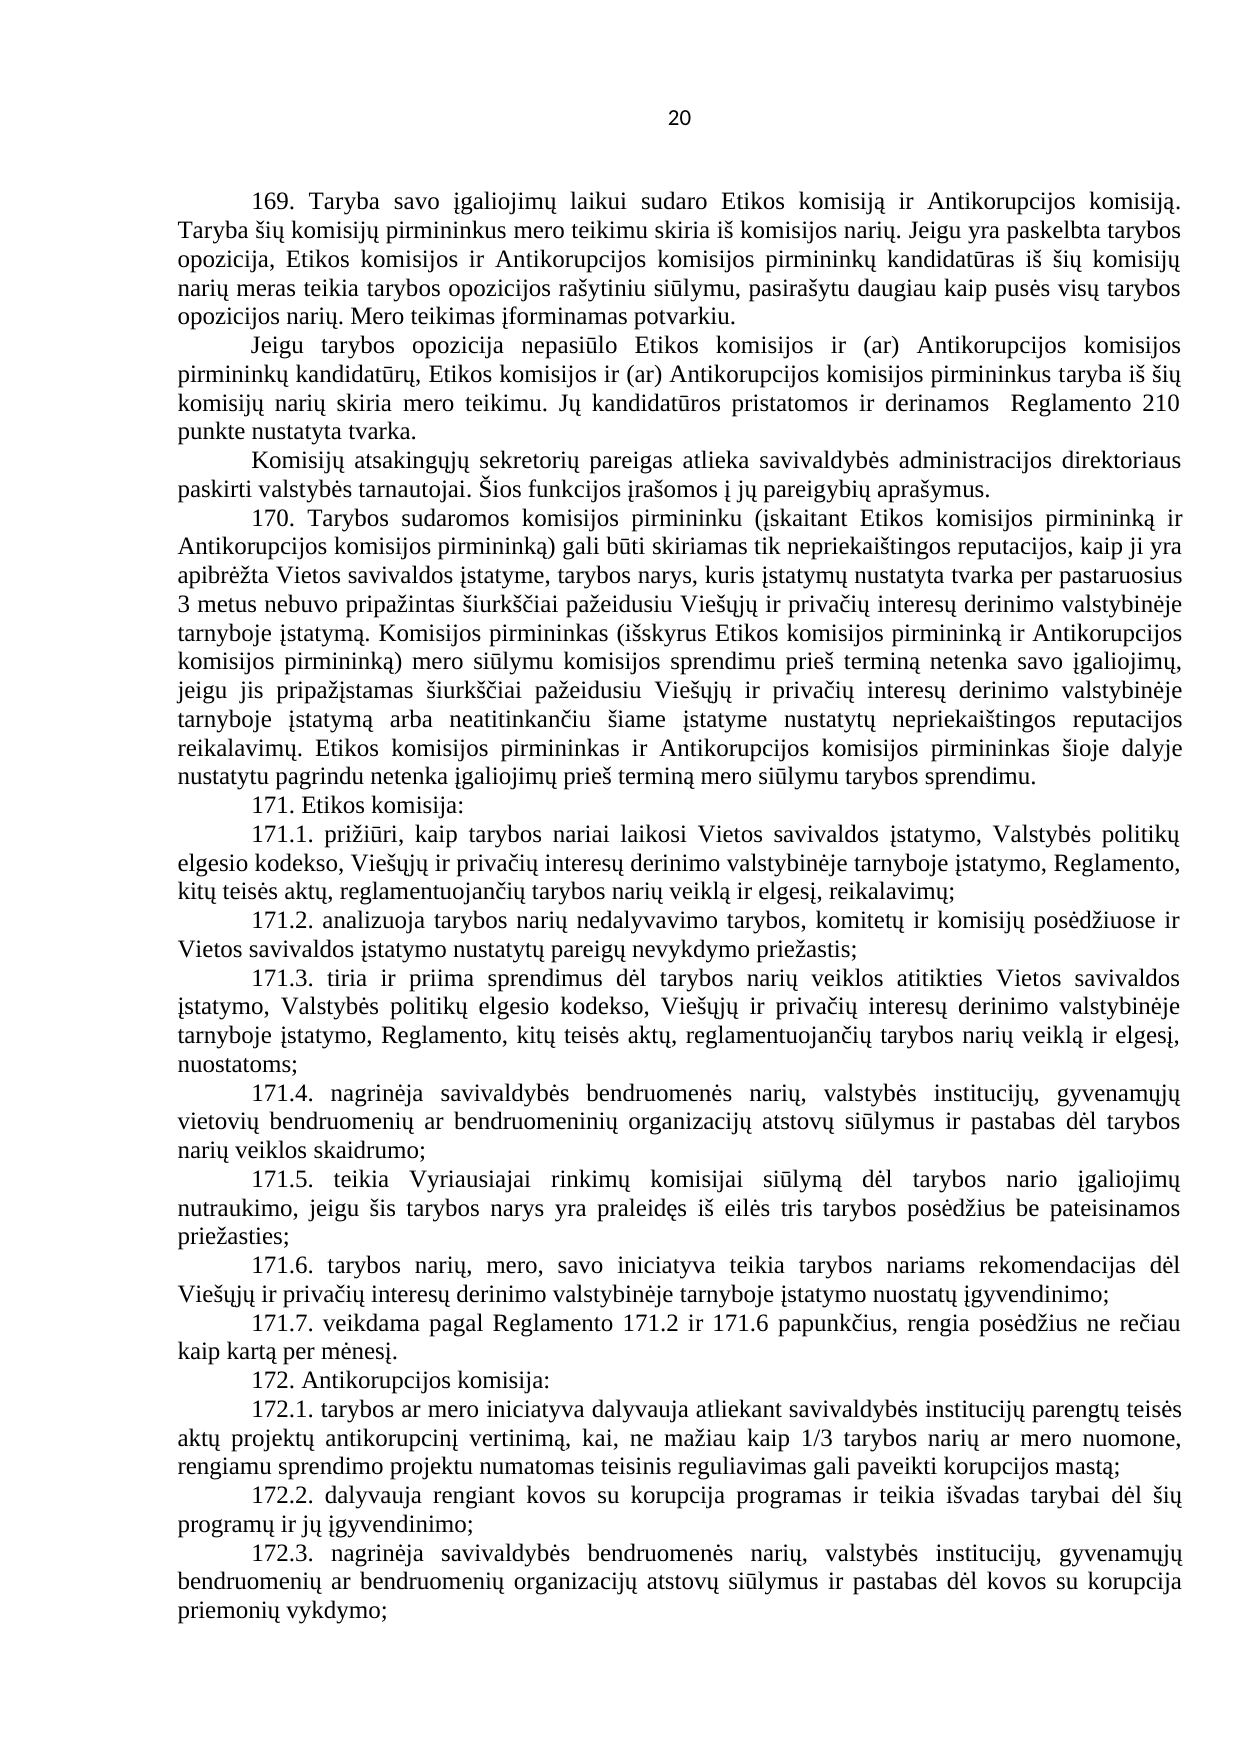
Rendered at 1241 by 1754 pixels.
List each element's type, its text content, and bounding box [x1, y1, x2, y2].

text 171. Etikos komisija: [177, 790, 1181, 819]
text 171.3. tiria ir priima sprendimus dėl tarybos narių veiklos atitikties Vietos savivaldos įstatymo, Valstybės politikų elgesio kodekso, Viešųjų ir privačių interesų derinimo valstybinėje tarnyboje įstatymo, Reglamento, kitų teisės aktų, reglamentuojančių tarybos narių veiklą ir elgesį, nuostatoms; [177, 963, 1181, 1078]
text 170. Tarybos sudaromos komisijos pirmininku (įskaitant Etikos komisijos pirmininką ir Antikorupcijos komisijos pirmininką) gali būti skiriamas tik nepriekaištingos reputacijos, kaip ji yra apibrėžta Vietos savivaldos įstatyme, tarybos narys, kuris įstatymų nustatyta tvarka per pastaruosius 3 metus nebuvo pripažintas šiurkščiai pažeidusiu Viešųjų ir privačių interesų derinimo valstybinėje tarnyboje įstatymą. Komisijos pirmininkas (išskyrus Etikos komisijos pirmininką ir Antikorupcijos komisijos pirmininką) mero siūlymu komisijos sprendimu prieš terminą netenka savo įgaliojimų, jeigu jis pripažįstamas šiurkščiai pažeidusiu Viešųjų ir privačių interesų derinimo valstybinėje tarnyboje įstatymą arba neatitinkančiu šiame įstatyme nustatytų nepriekaištingos reputacijos reikalavimų. Etikos komisijos pirmininkas ir Antikorupcijos komisijos pirmininkas šioje dalyje nustatytu pagrindu netenka įgaliojimų prieš terminą mero siūlymu tarybos sprendimu. [177, 503, 1183, 790]
text 171.5. teikia Vyriausiajai rinkimų komisijai siūlymą dėl tarybos nario įgaliojimų nutraukimo, jeigu šis tarybos narys yra praleidęs iš eilės tris tarybos posėdžius be pateisinamos priežasties; [177, 1164, 1181, 1250]
text 171.1. prižiūri, kaip tarybos nariai laikosi Vietos savivaldos įstatymo, Valstybės politikų elgesio kodekso, Viešųjų ir privačių interesų derinimo valstybinėje tarnyboje įstatymo, Reglamento, kitų teisės aktų, reglamentuojančių tarybos narių veiklą ir elgesį, reikalavimų; [177, 819, 1181, 905]
text 171.7. veikdama pagal Reglamento 171.2 ir 171.6 papunkčius, rengia posėdžius ne rečiau kaip kartą per mėnesį. [177, 1308, 1181, 1365]
text 171.2. analizuoja tarybos narių nedalyvavimo tarybos, komitetų ir komisijų posėdžiuose ir Vietos savivaldos įstatymo nustatytų pareigų nevykdymo priežastis; [177, 905, 1181, 963]
text 171.6. tarybos narių, mero, savo iniciatyva teikia tarybos nariams rekomendacijas dėl Viešųjų ir privačių interesų derinimo valstybinėje tarnyboje įstatymo nuostatų įgyvendinimo; [177, 1250, 1181, 1308]
text Jeigu tarybos opozicija nepasiūlo Etikos komisijos ir (ar) Antikorupcijos komisijos pirmininkų kandidatūrų, Etikos komisijos ir (ar) Antikorupcijos komisijos pirmininkus taryba iš šių komisijų narių skiria mero teikimu. Jų kandidatūros pristatomos ir derinamos Reglamento 210 punkte nustatyta tvarka. [177, 330, 1181, 445]
text Komisijų atsakingųjų sekretorių pareigas atlieka savivaldybės administracijos direktoriaus paskirti valstybės tarnautojai. Šios funkcijos įrašomos į jų pareigybių aprašymus. [177, 445, 1181, 503]
text 172.2. dalyvauja rengiant kovos su korupcija programas ir teikia išvadas tarybai dėl šių programų ir jų įgyvendinimo; [177, 1480, 1183, 1538]
text 172.3. nagrinėja savivaldybės bendruomenės narių, valstybės institucijų, gyvenamųjų bendruomenių ar bendruomenių organizacijų atstovų siūlymus ir pastabas dėl kovos su korupcija priemonių vykdymo; [177, 1538, 1183, 1624]
text 172.1. tarybos ar mero iniciatyva dalyvauja atliekant savivaldybės institucijų parengtų teisės aktų projektų antikorupcinį vertinimą, kai, ne mažiau kaip 1/3 tarybos narių ar mero nuomone, rengiamu sprendimo projektu numatomas teisinis reguliavimas gali paveikti korupcijos mastą; [177, 1394, 1183, 1480]
text 172. Antikorupcijos komisija: [177, 1365, 1183, 1394]
text 171.4. nagrinėja savivaldybės bendruomenės narių, valstybės institucijų, gyvenamųjų vietovių bendruomenių ar bendruomeninių organizacijų atstovų siūlymus ir pastabas dėl tarybos narių veiklos skaidrumo; [177, 1078, 1181, 1164]
text 169. Taryba savo įgaliojimų laikui sudaro Etikos komisiją ir Antikorupcijos komisiją. Taryba šių komisijų pirmininkus mero teikimu skiria iš komisijos narių. Jeigu yra paskelbta tarybos opozicija, Etikos komisijos ir Antikorupcijos komisijos pirmininkų kandidatūras iš šių komisijų narių meras teikia tarybos opozicijos rašytiniu siūlymu, pasirašytu daugiau kaip pusės visų tarybos opozicijos narių. Mero teikimas įforminamas potvarkiu. [177, 186, 1181, 330]
